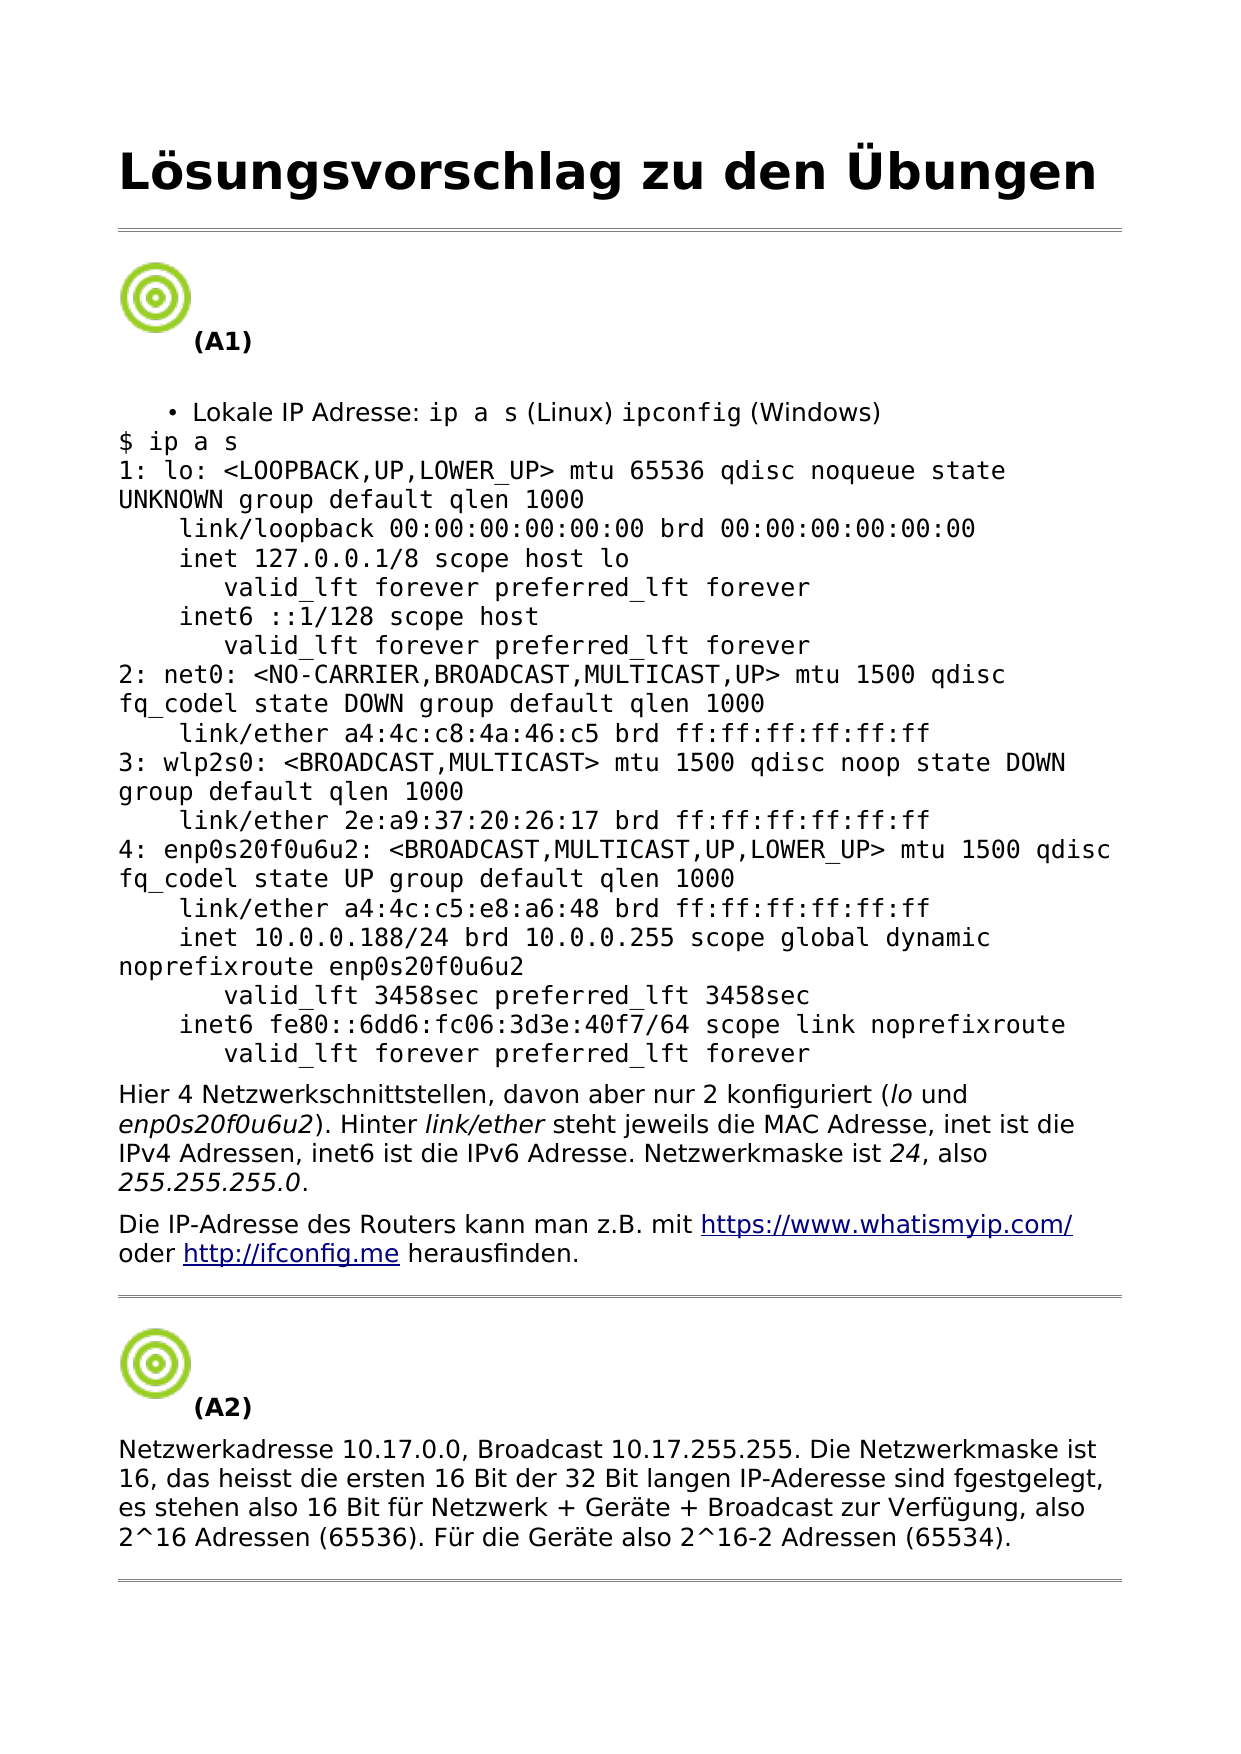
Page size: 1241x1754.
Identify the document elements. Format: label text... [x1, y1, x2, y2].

subtitle (A2) [118, 1394, 1122, 1423]
text $ ip a s 1: lo: <LOOPBACK,UP,LOWER_UP> mtu 65536 qdisc noqueue state UNKNOWN group default qlen 1000 link/loopback 00:00:00:00:00:00 brd 00:00:00:00:00:00 inet 127.0.0.1/8 scope host lo valid_lft forever preferred_lft forever inet6 ::1/128 scope host valid_lft forever preferred_lft forever 2: net0: <NO-CARRIER,BROADCAST,MULTICAST,UP> mtu 1500 qdisc fq_codel state DOWN group default qlen 1000 link/ether a4:4c:c8:4a:46:c5 brd ff:ff:ff:ff:ff:ff 3: wlp2s0: <BROADCAST,MULTICAST> mtu 1500 qdisc noop state DOWN group default qlen 1000 link/ether 2e:a9:37:20:26:17 brd ff:ff:ff:ff:ff:ff 4: enp0s20f0u6u2: <BROADCAST,MULTICAST,UP,LOWER_UP> mtu 1500 qdisc fq_codel state UP group default qlen 1000 link/ether a4:4c:c5:e8:a6:48 brd ff:ff:ff:ff:ff:ff inet 10.0.0.188/24 brd 10.0.0.255 scope global dynamic noprefixroute enp0s20f0u6u2 valid_lft 3458sec preferred_lft 3458sec inet6 fe80::6dd6:fc06:3d3e:40f7/64 scope link noprefixroute valid_lft forever preferred_lft forever [118, 427, 1122, 1069]
text Die IP-Adresse des Routers kann man z.B. mit https://www.whatismyip.com/ oder http://ifconfig.me herausfinden. [118, 1210, 1122, 1268]
picture [118, 1327, 194, 1402]
subtitle (A1) [118, 327, 1122, 356]
list Lokale IP Adresse: ip a s (Linux) ipconfig (Windows) [177, 398, 1122, 427]
picture [118, 260, 194, 336]
subtitle Lösungsvorschlag zu den Übungen [118, 143, 1122, 201]
text Netzwerkadresse 10.17.0.0, Broadcast 10.17.255.255. Die Netzwerkmaske ist 16, das heisst die ersten 16 Bit der 32 Bit langen IP-Aderesse sind fgestgelegt, es stehen also 16 Bit für Netzwerk + Geräte + Broadcast zur Verfügung, also 2^16 Adressen (65536). Für die Geräte also 2^16-2 Adressen (65534). [118, 1435, 1122, 1552]
text Hier 4 Netzwerkschnittstellen, davon aber nur 2 konfiguriert (lo und enp0s20f0u6u2). Hinter link/ether steht jeweils die MAC Adresse, inet ist die IPv4 Adressen, inet6 ist die IPv6 Adresse. Netzwerkmaske ist 24, also 255.255.255.0. [118, 1081, 1122, 1197]
